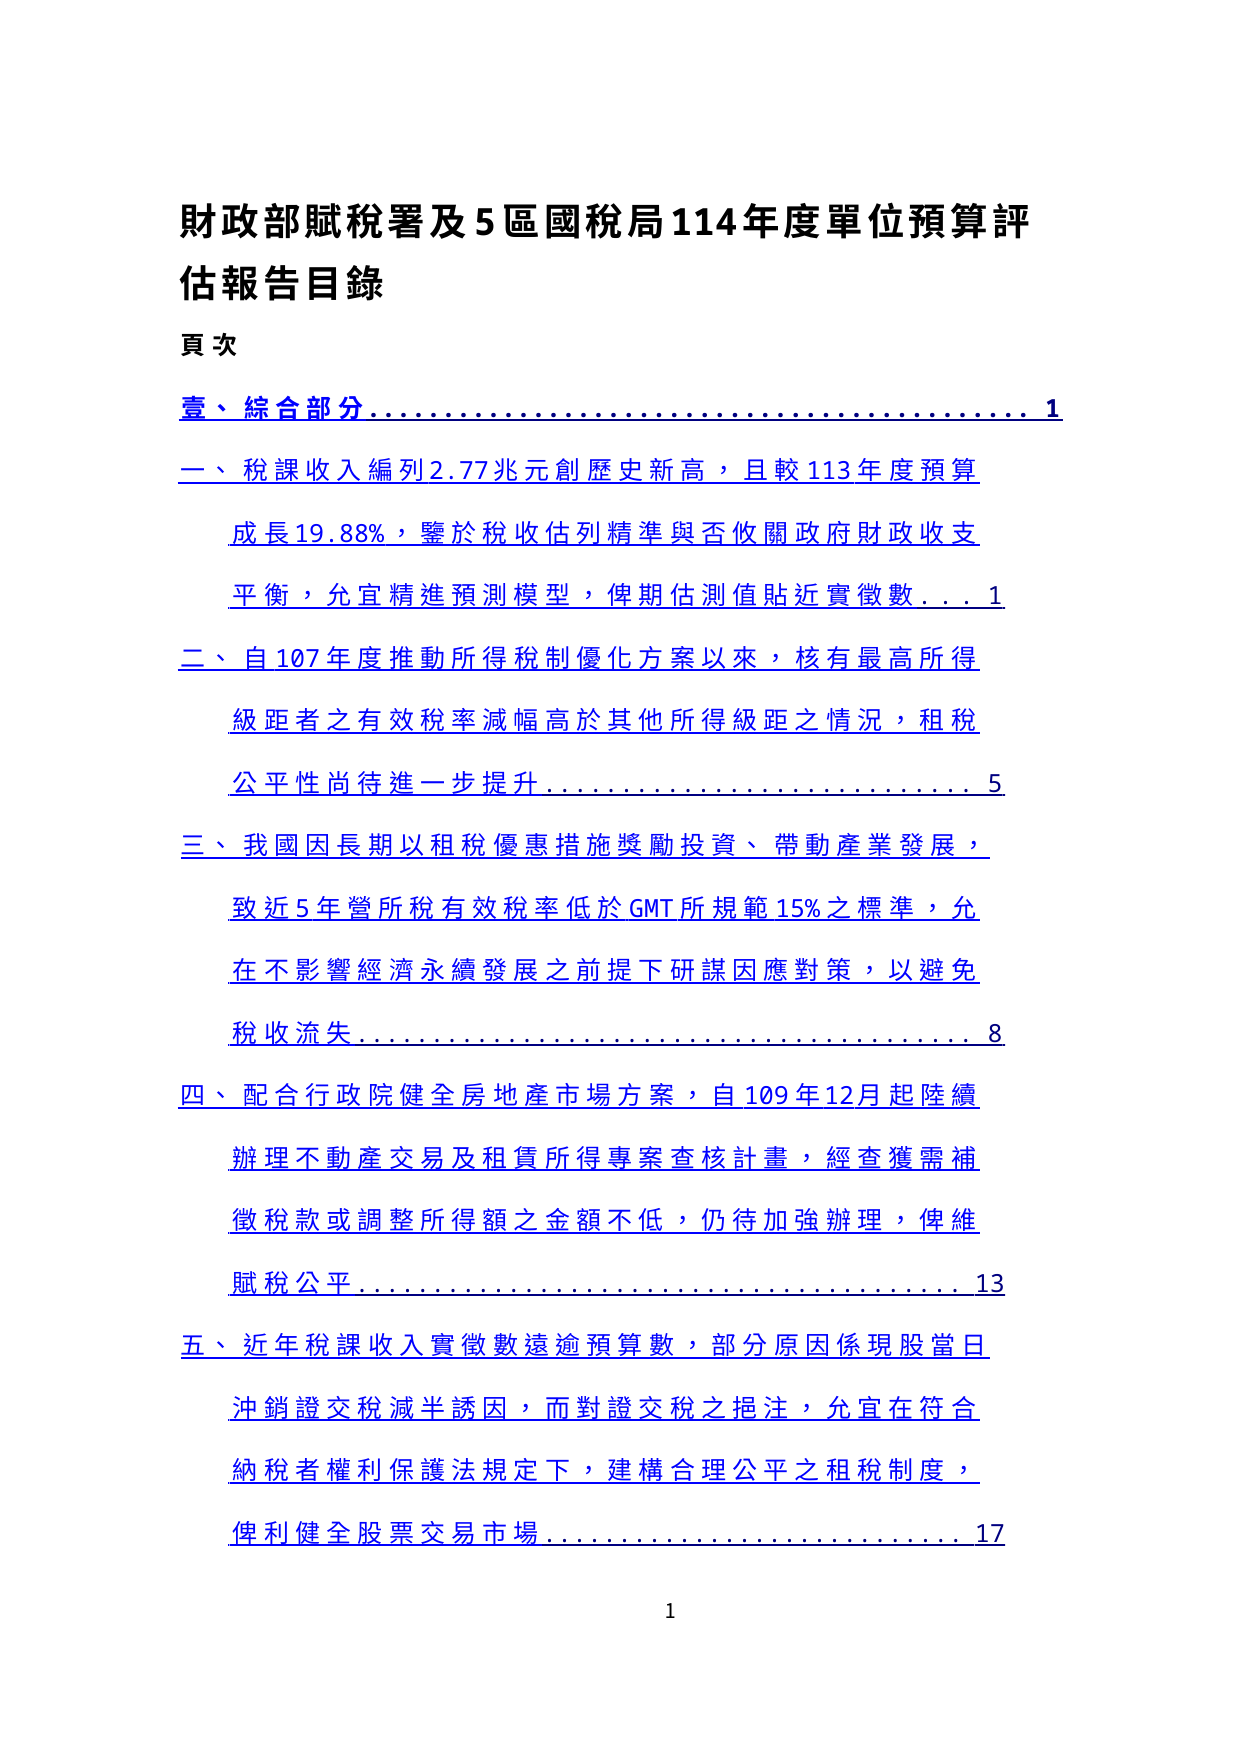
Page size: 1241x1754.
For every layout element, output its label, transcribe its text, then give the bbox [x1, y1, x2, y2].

text 壹、綜合部分 1 [177, 365, 1063, 427]
text 五、近年稅課收入實徵數遠逾預算數，部分原因係現股當日沖銷證交稅減半誘因，而對證交稅之挹注，允宜在符合納稅者權利保護法規定下，建構合理公平之租稅制度，俾利健全股票交易市場 17 [177, 1302, 1005, 1552]
text 二、自107年度推動所得稅制優化方案以來，核有最高所得級距者之有效稅率減幅高於其他所得級距之情況，租稅公平性尚待進一步提升 5 [177, 615, 1005, 802]
text 財政部賦稅署及5區國稅局114年度單位預算評估報告目錄 頁次 [177, 177, 1063, 365]
text 四、配合行政院健全房地產市場方案，自109年12月起陸續辦理不動產交易及租賃所得專案查核計畫，經查獲需補徵稅款或調整所得額之金額不低，仍待加強辦理，俾維賦稅公平 13 [177, 1052, 1005, 1302]
text 一、稅課收入編列2.77兆元創歷史新高，且較113年度預算成長19.88%，鑒於稅收估列精準與否攸關政府財政收支平衡，允宜精進預測模型，俾期估測值貼近實徵數 1 [177, 427, 1005, 615]
text 三、我國因長期以租稅優惠措施獎勵投資、帶動產業發展，致近5年營所稅有效稅率低於GMT所規範15%之標準，允在不影響經濟永續發展之前提下研謀因應對策，以避免稅收流失 8 [177, 802, 1005, 1052]
